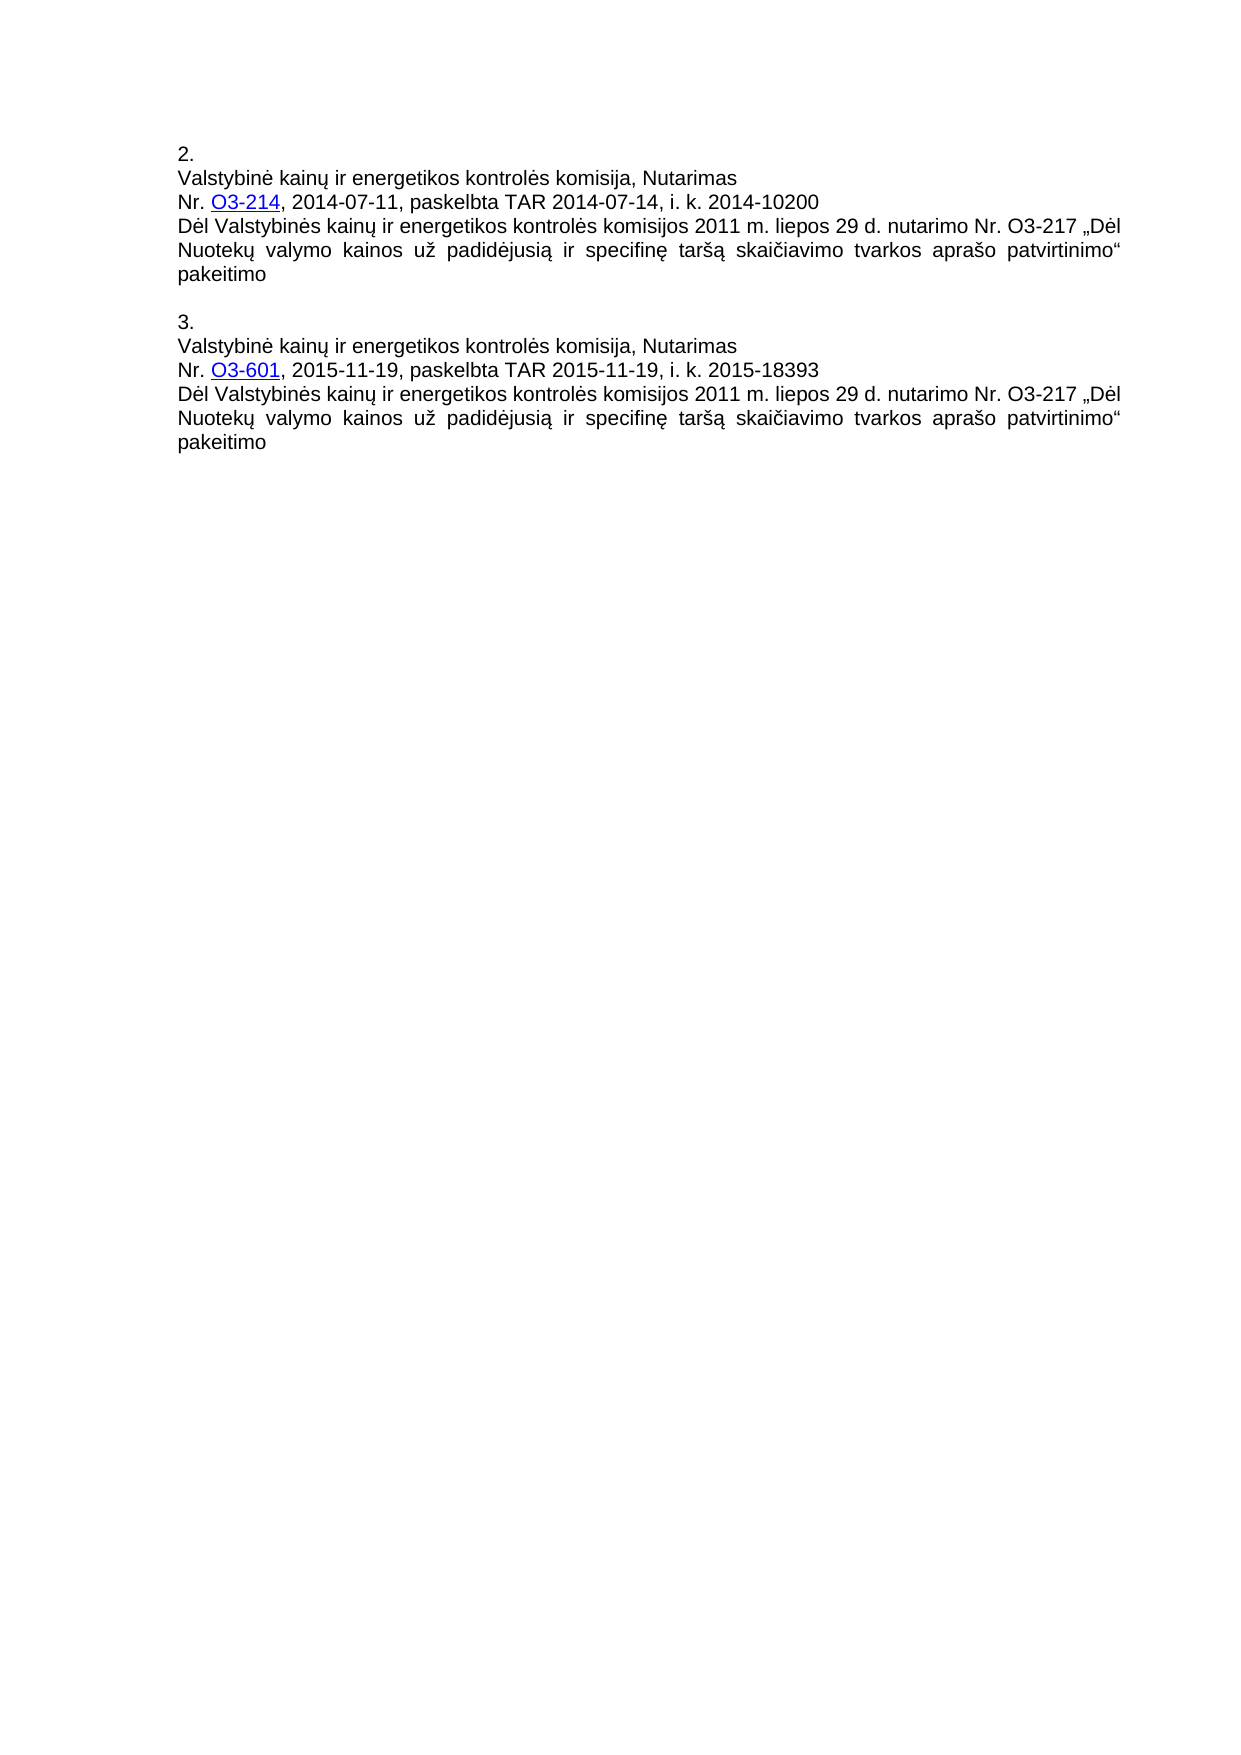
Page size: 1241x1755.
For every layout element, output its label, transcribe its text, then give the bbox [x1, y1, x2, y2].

text Valstybinė kainų ir energetikos kontrolės komisija, Nutarimas [177, 166, 1122, 190]
text Dėl Valstybinės kainų ir energetikos kontrolės komisijos 2011 m. liepos 29 d. nutarimo Nr. O3-217 „Dėl Nuotekų valymo kainos už padidėjusią ir specifinę taršą skaičiavimo tvarkos aprašo patvirtinimo“ pakeitimo [177, 214, 1122, 286]
text Nr. O3-601, 2015-11-19, paskelbta TAR 2015-11-19, i. k. 2015-18393 [177, 358, 1122, 382]
text Nr. O3-214, 2014-07-11, paskelbta TAR 2014-07-14, i. k. 2014-10200 [177, 190, 1122, 214]
text 2. [177, 142, 1122, 166]
text 3. [177, 310, 1122, 334]
text Valstybinė kainų ir energetikos kontrolės komisija, Nutarimas [177, 334, 1122, 358]
text Dėl Valstybinės kainų ir energetikos kontrolės komisijos 2011 m. liepos 29 d. nutarimo Nr. O3-217 „Dėl Nuotekų valymo kainos už padidėjusią ir specifinę taršą skaičiavimo tvarkos aprašo patvirtinimo“ pakeitimo [177, 382, 1122, 453]
